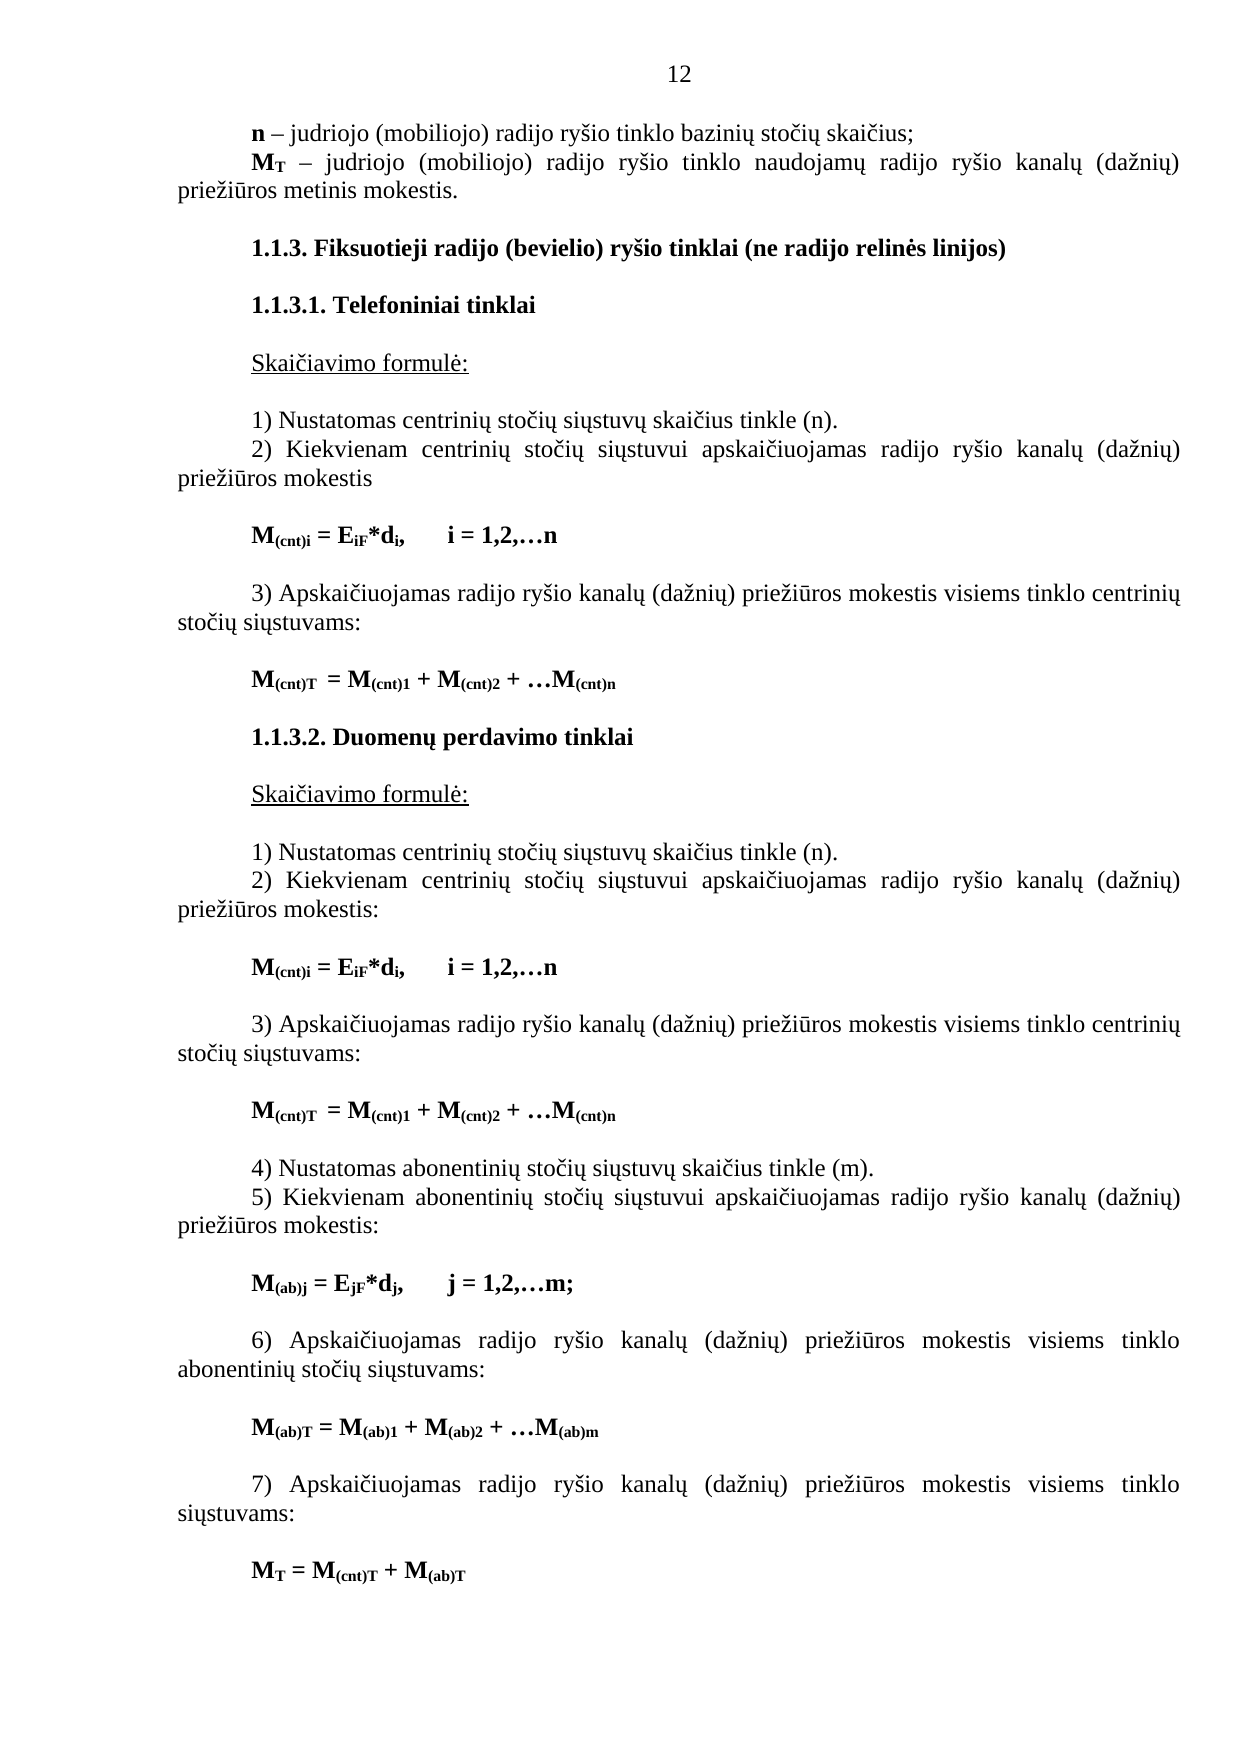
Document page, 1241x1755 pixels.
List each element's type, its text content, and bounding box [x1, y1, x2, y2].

text 1) Nustatomas centrinių stočių siųstuvų skaičius tinkle (n). [177, 406, 1181, 434]
text 4) Nustatomas abonentinių stočių siųstuvų skaičius tinkle (m). [177, 1153, 1181, 1182]
text M(ab)T = M(ab)1 + M(ab)2 + …M(ab)m [177, 1412, 1181, 1441]
text 1.1.3.1. Telefoniniai tinklai [177, 291, 1181, 319]
text 5) Kiekvienam abonentinių stočių siųstuvui apskaičiuojamas radijo ryšio kanalų (dažnių) priežiūros mokestis: [177, 1182, 1181, 1239]
text 7) Apskaičiuojamas radijo ryšio kanalų (dažnių) priežiūros mokestis visiems tinklo siųstuvams: [177, 1469, 1181, 1527]
text 1) Nustatomas centrinių stočių siųstuvų skaičius tinkle (n). [177, 837, 1181, 866]
text 1.1.3.2. Duomenų perdavimo tinklai [177, 722, 1181, 751]
text M(ab)j = EjF*dj, j = 1,2,…m; [177, 1268, 1181, 1297]
text MT – judriojo (mobiliojo) radijo ryšio tinklo naudojamų radijo ryšio kanalų (dažnių) priežiūros metinis mokestis. [177, 147, 1181, 204]
text 2) Kiekvienam centrinių stočių siųstuvui apskaičiuojamas radijo ryšio kanalų (dažnių) priežiūros mokestis [177, 434, 1181, 492]
text M(cnt)T = M(cnt)1 + M(cnt)2 + …M(cnt)n [177, 1096, 1181, 1124]
text 1.1.3. Fiksuotieji radijo (bevielio) ryšio tinklai (ne radijo relinės linijos) [177, 233, 1181, 262]
text M(cnt)i = EiF*di, i = 1,2,…n [177, 952, 1181, 981]
text Skaičiavimo formulė: [177, 348, 1181, 377]
text Skaičiavimo formulė: [177, 779, 1181, 808]
text MT = M(cnt)T + M(ab)T [177, 1556, 1181, 1584]
text 2) Kiekvienam centrinių stočių siųstuvui apskaičiuojamas radijo ryšio kanalų (dažnių) priežiūros mokestis: [177, 866, 1181, 923]
text n – judriojo (mobiliojo) radijo ryšio tinklo bazinių stočių skaičius; [177, 118, 1181, 147]
text 3) Apskaičiuojamas radijo ryšio kanalų (dažnių) priežiūros mokestis visiems tinklo centrinių stočių siųstuvams: [177, 1009, 1181, 1067]
text M(cnt)i = EiF*di, i = 1,2,…n [177, 521, 1181, 549]
text M(cnt)T = M(cnt)1 + M(cnt)2 + …M(cnt)n [177, 664, 1181, 693]
text 3) Apskaičiuojamas radijo ryšio kanalų (dažnių) priežiūros mokestis visiems tinklo centrinių stočių siųstuvams: [177, 578, 1181, 636]
text 6) Apskaičiuojamas radijo ryšio kanalų (dažnių) priežiūros mokestis visiems tinklo abonentinių stočių siųstuvams: [177, 1326, 1181, 1383]
